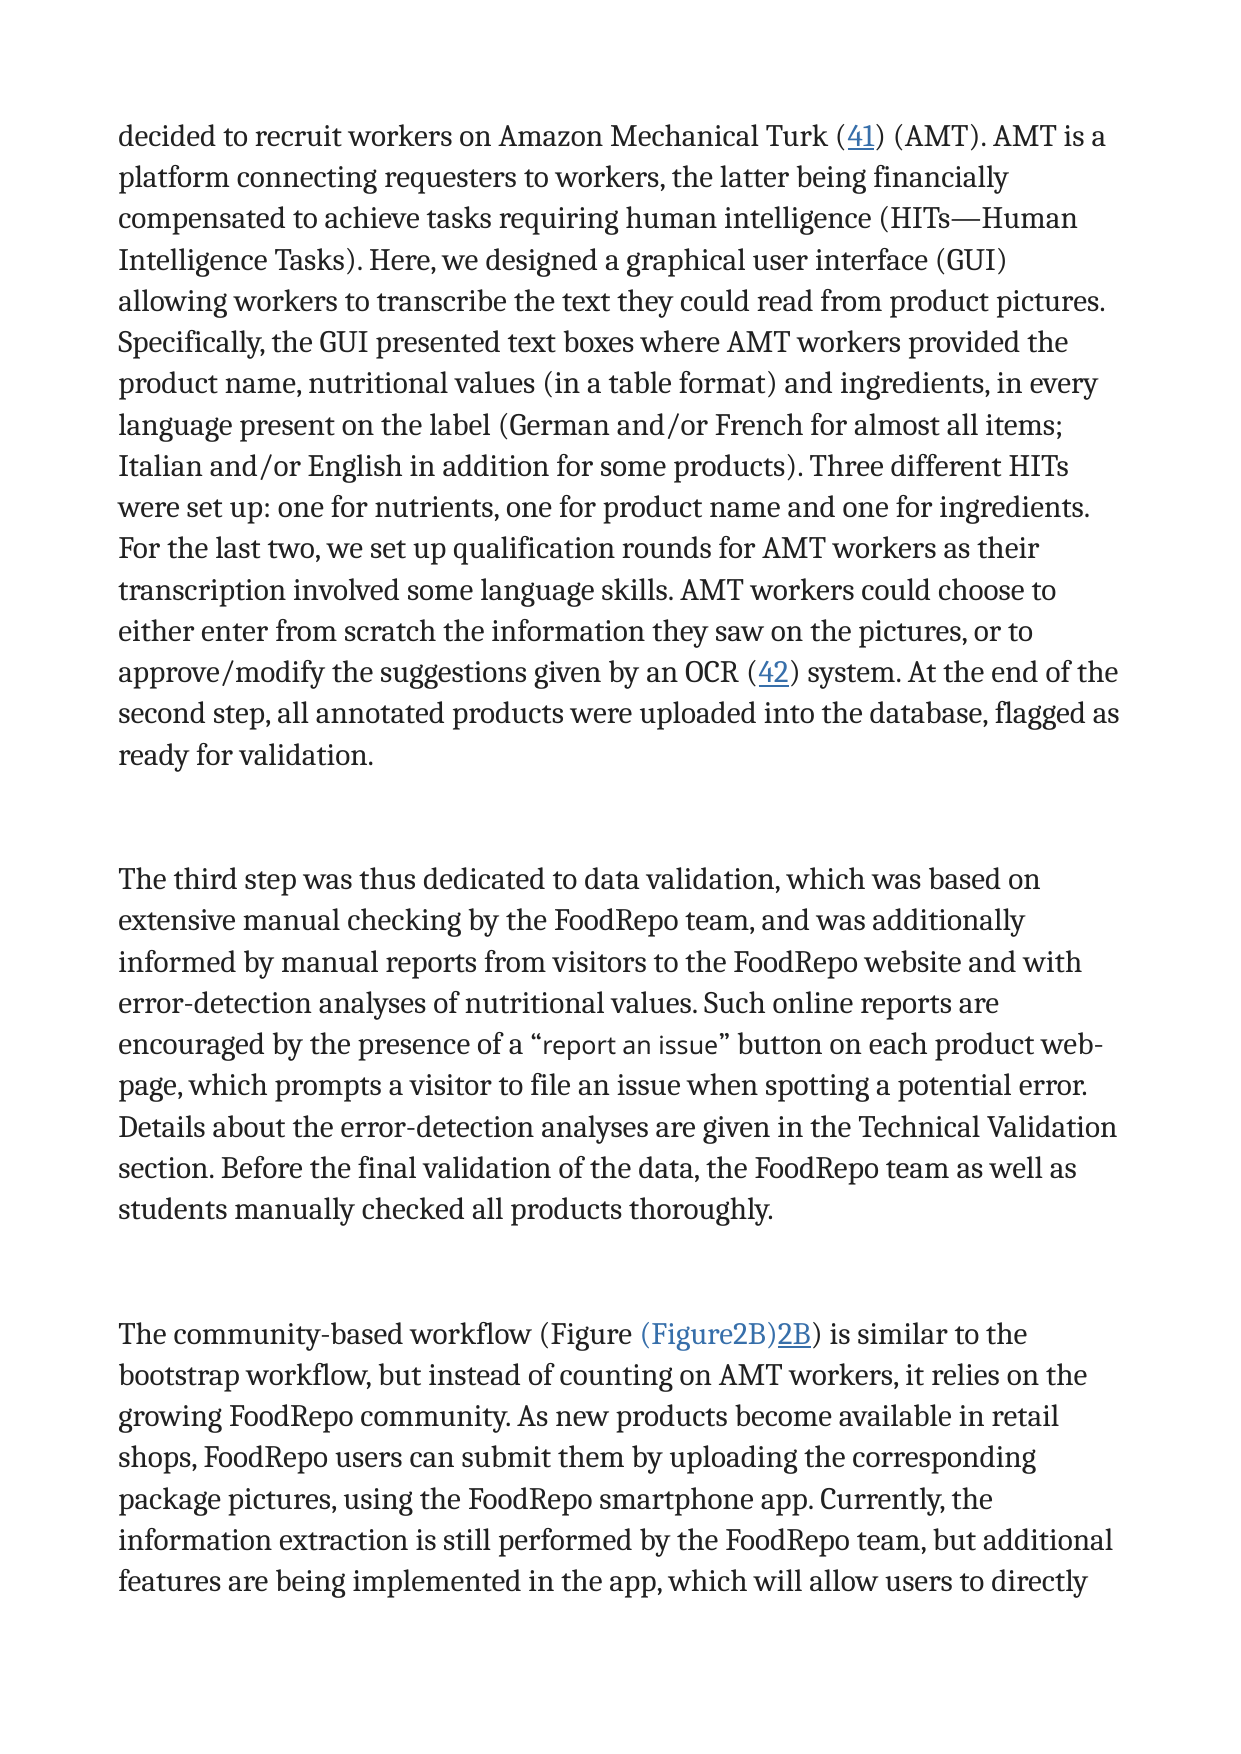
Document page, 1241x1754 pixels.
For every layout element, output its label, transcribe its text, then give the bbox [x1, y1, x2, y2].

text The community-based workflow (Figure ​(Figure2B)2B) is similar to the bootstrap workflow, but instead of counting on AMT workers, it relies on the growing FoodRepo community. As new products become available in retail shops, FoodRepo users can submit them by uploading the corresponding package pictures, using the FoodRepo smartphone app. Currently, the information extraction is still performed by the FoodRepo team, but additional features are being implemented in the app, which will allow users to directly [118, 1316, 1122, 1599]
text decided to recruit workers on Amazon Mechanical Turk (41) (AMT). AMT is a platform connecting requesters to workers, the latter being financially compensated to achieve tasks requiring human intelligence (HITs—Human Intelligence Tasks). Here, we designed a graphical user interface (GUI) allowing workers to transcribe the text they could read from product pictures. Specifically, the GUI presented text boxes where AMT workers provided the product name, nutritional values (in a table format) and ingredients, in every language present on the label (German and/or French for almost all items; Italian and/or English in addition for some products). Three different HITs were set up: one for nutrients, one for product name and one for ingredients. For the last two, we set up qualification rounds for AMT workers as their transcription involved some language skills. AMT workers could choose to either enter from scratch the information they saw on the pictures, or to approve/modify the suggestions given by an OCR (42) system. At the end of the second step, all annotated products were uploaded into the database, flagged as ready for validation. [118, 118, 1122, 773]
text The third step was thus dedicated to data validation, which was based on extensive manual checking by the FoodRepo team, and was additionally informed by manual reports from visitors to the FoodRepo website and with error-detection analyses of nutritional values. Such online reports are encouraged by the presence of a “report an issue” button on each product web-page, which prompts a visitor to file an issue when spotting a potential error. Details about the error-detection analyses are given in the Technical Validation section. Before the final validation of the data, the FoodRepo team as well as students manually checked all products thoroughly. [118, 861, 1122, 1227]
